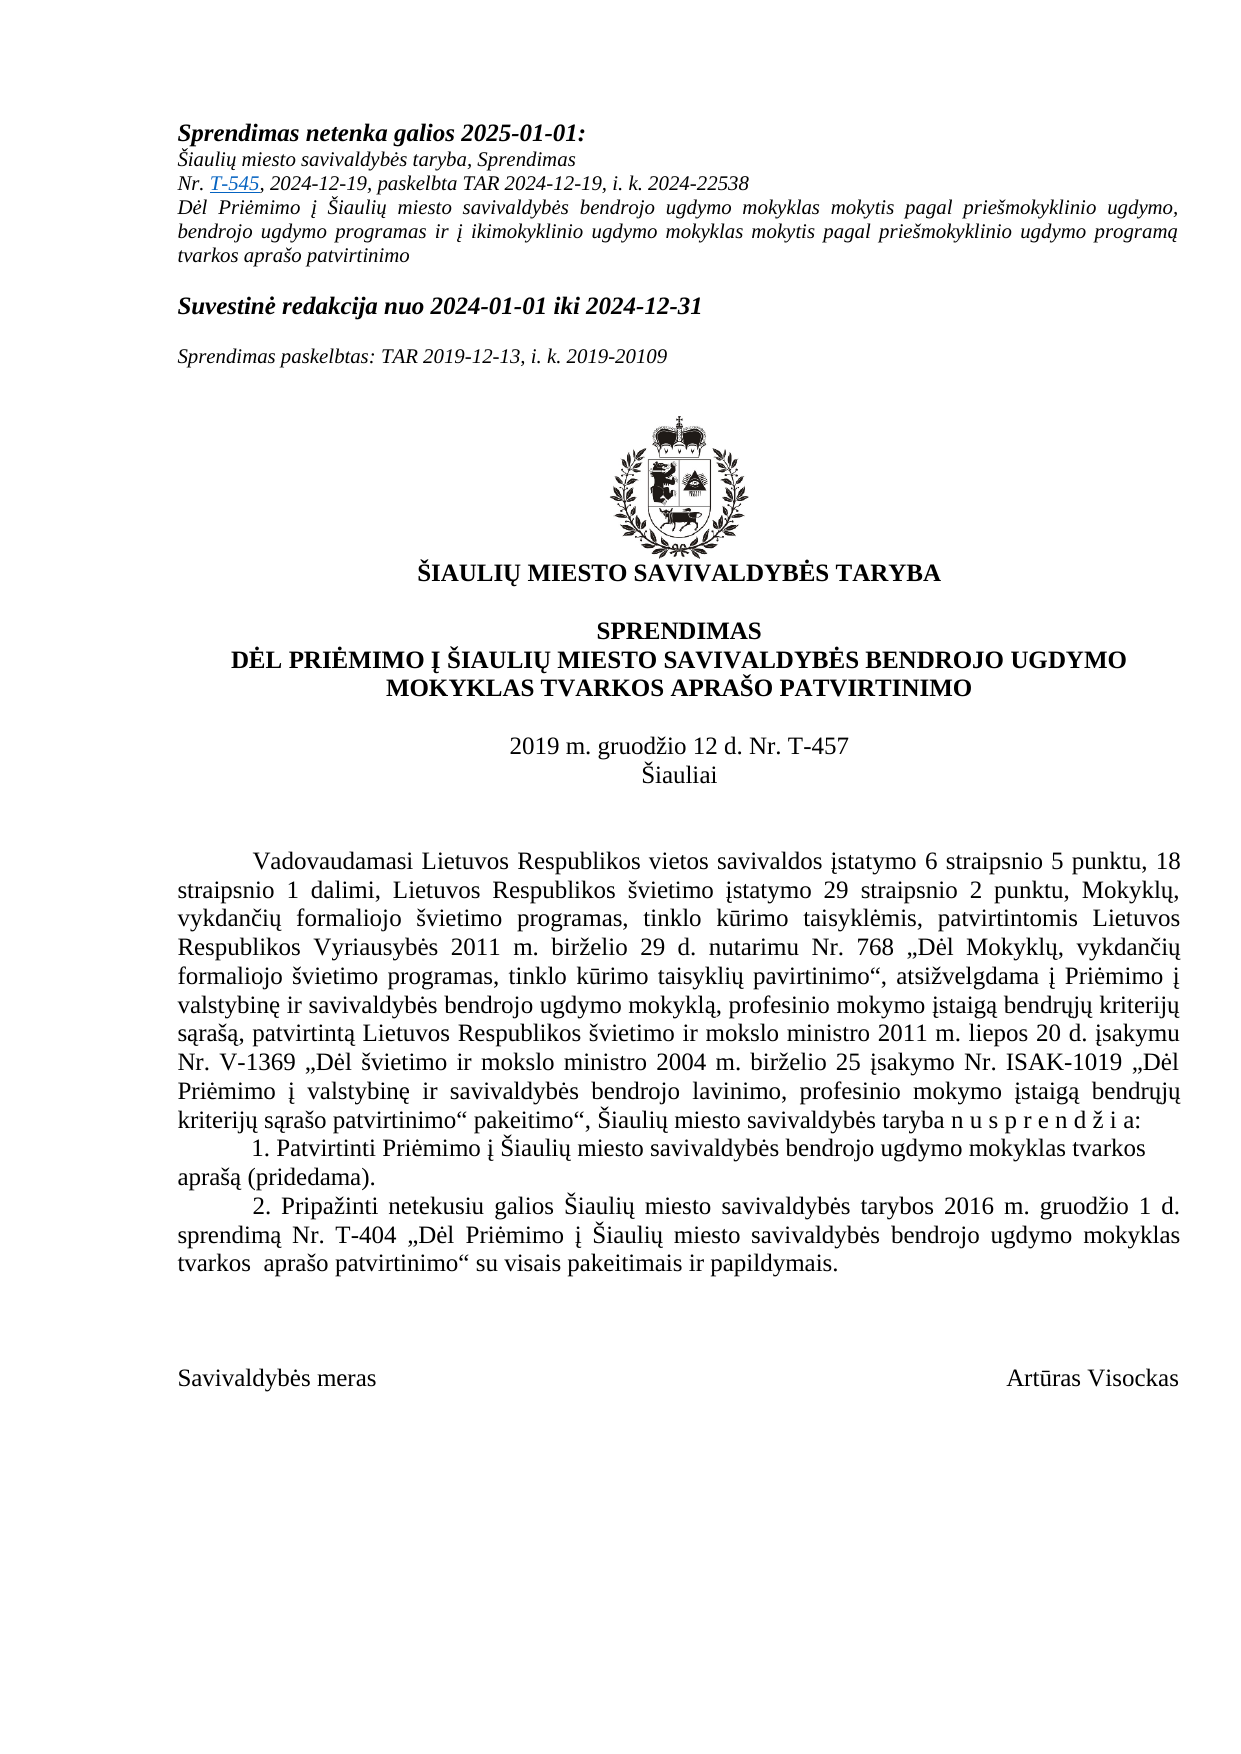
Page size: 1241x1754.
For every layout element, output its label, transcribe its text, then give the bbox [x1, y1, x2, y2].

text Suvestinė redakcija nuo 2024-01-01 iki 2024-12-31 [177, 291, 1181, 320]
text Savivaldybės meras Artūras Visockas [177, 1363, 1181, 1392]
text 2. Pripažinti netekusiu galios Šiaulių miesto savivaldybės tarybos 2016 m. gruodžio 1 d. sprendimą Nr. T-404 „Dėl Priėmimo į Šiaulių miesto savivaldybės bendrojo ugdymo mokyklas tvarkos aprašo patvirtinimo“ su visais pakeitimais ir papildymais. [177, 1191, 1181, 1277]
text 2019 m. gruodžio 12 d. Nr. T-457 [177, 731, 1181, 760]
text 1. Patvirtinti Priėmimo į Šiaulių miesto savivaldybės bendrojo ugdymo mokyklas tvarkos aprašą (pridedama). [177, 1133, 1181, 1191]
text dĖL PRIĖMIMO Į Šiaulių miesto savivaldybės bendrojo ugdymo mokyklAS tvarkos aprašo patvirtinimo [177, 645, 1181, 702]
text Sprendimas paskelbtas: TAR 2019-12-13, i. k. 2019-20109 [177, 344, 1181, 368]
text Šiaulių miesto savivaldybės taryba [177, 558, 1181, 587]
text Vadovaudamasi Lietuvos Respublikos vietos savivaldos įstatymo 6 straipsnio 5 punktu, 18 straipsnio 1 dalimi, Lietuvos Respublikos švietimo įstatymo 29 straipsnio 2 punktu, Mokyklų, vykdančių formaliojo švietimo programas, tinklo kūrimo taisyklėmis, patvirtintomis Lietuvos Respublikos Vyriausybės 2011 m. birželio 29 d. nutarimu Nr. 768 „Dėl Mokyklų, vykdančių formaliojo švietimo programas, tinklo kūrimo taisyklių pavirtinimo“, atsižvelgdama į Priėmimo į valstybinę ir savivaldybės bendrojo ugdymo mokyklą, profesinio mokymo įstaigą bendrųjų kriterijų sąrašą, patvirtintą Lietuvos Respublikos švietimo ir mokslo ministro 2011 m. liepos 20 d. įsakymu Nr. V-1369 „Dėl švietimo ir mokslo ministro 2004 m. birželio 25 įsakymo Nr. ISAK-1019 „Dėl Priėmimo į valstybinę ir savivaldybės bendrojo lavinimo, profesinio mokymo įstaigą bendrųjų kriterijų sąrašo patvirtinimo“ pakeitimo“, Šiaulių miesto savivaldybės taryba n u s p r e n d ž i a: [177, 846, 1181, 1133]
text Sprendimas netenka galios 2025-01-01: [177, 118, 1181, 147]
text SPRENDIMAS [177, 616, 1181, 645]
text Dėl Priėmimo į Šiaulių miesto savivaldybės bendrojo ugdymo mokyklas mokytis pagal priešmokyklinio ugdymo, bendrojo ugdymo programas ir į ikimokyklinio ugdymo mokyklas mokytis pagal priešmokyklinio ugdymo programą tvarkos aprašo patvirtinimo [177, 195, 1181, 267]
subtitle Šiauliai [177, 760, 1181, 788]
text Šiaulių miesto savivaldybės taryba, Sprendimas [177, 147, 1181, 171]
text Nr. T-545, 2024-12-19, paskelbta TAR 2024-12-19, i. k. 2024-22538 [177, 171, 1181, 195]
